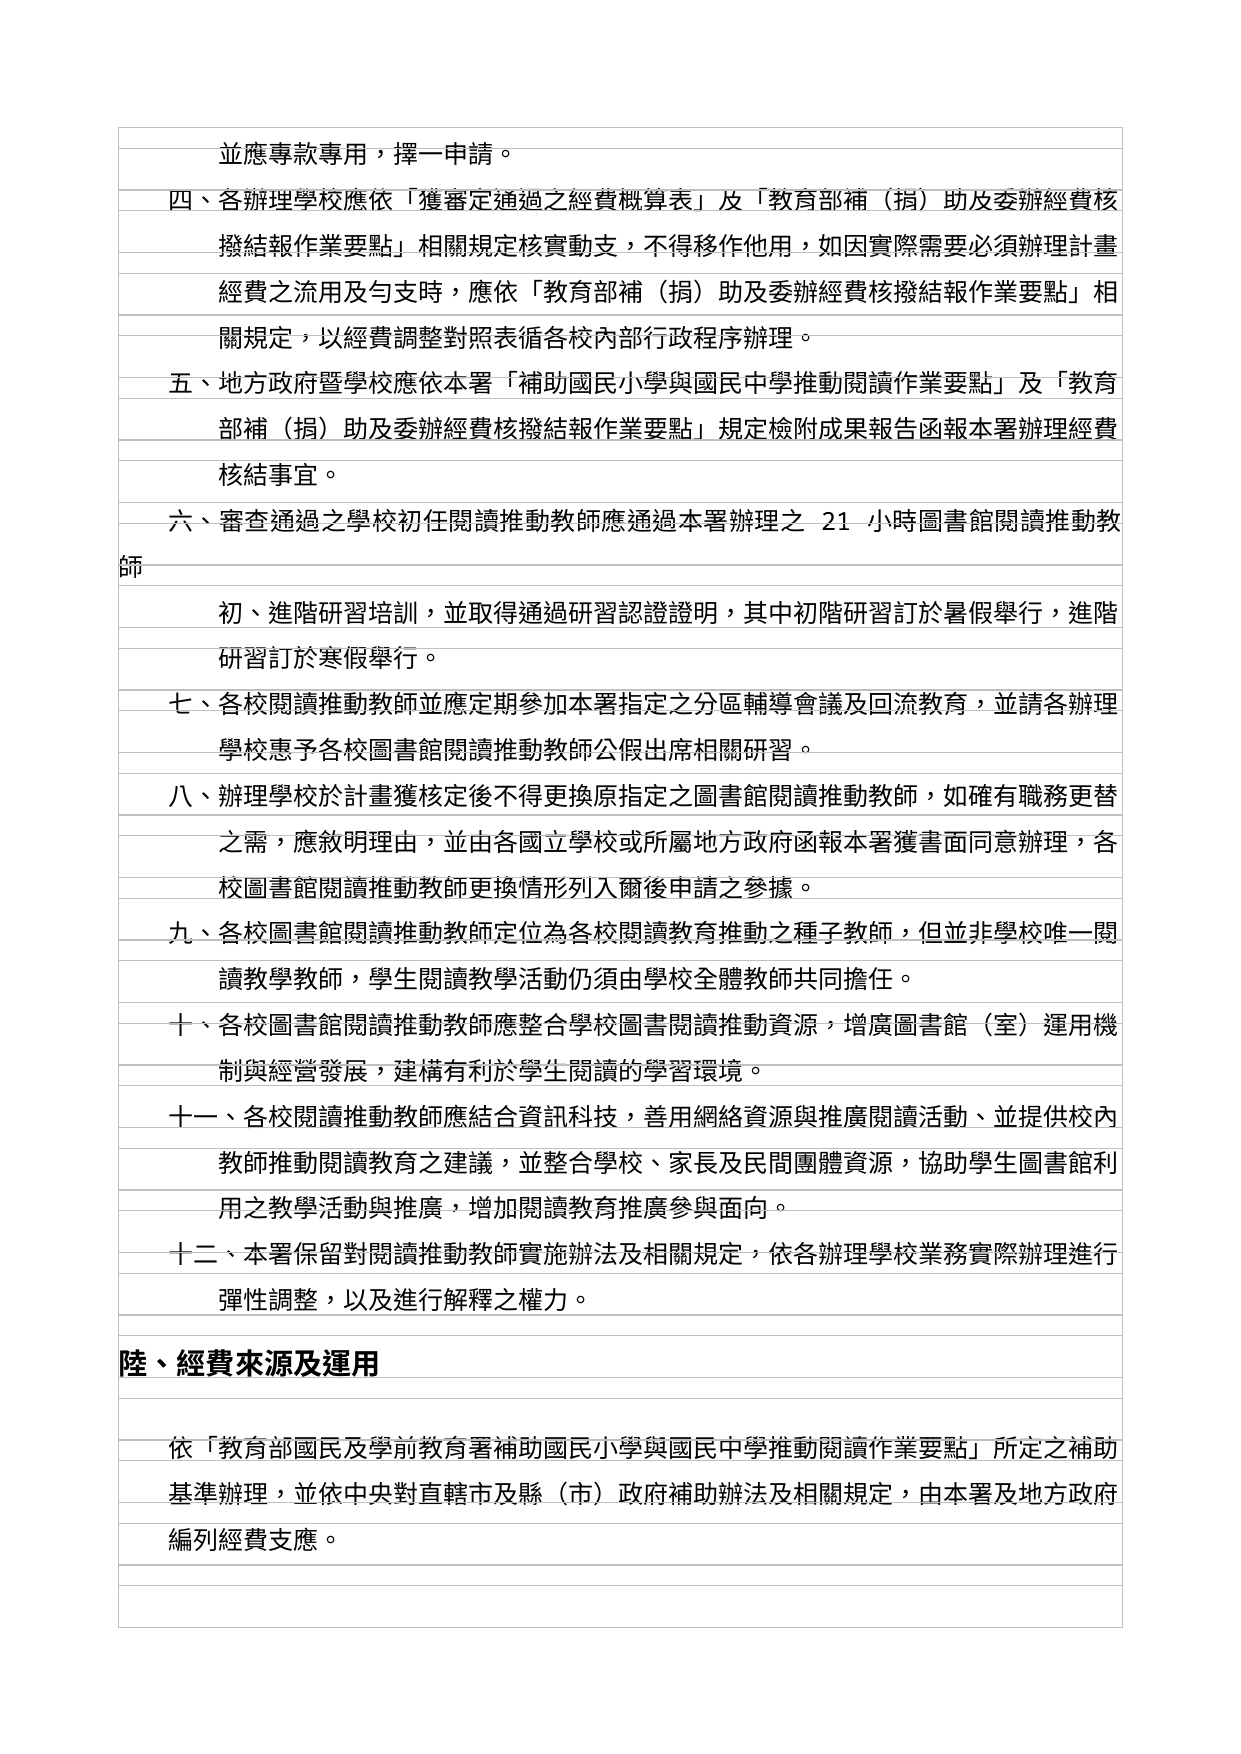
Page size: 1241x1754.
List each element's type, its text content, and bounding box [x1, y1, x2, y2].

text 經費之流用及勻支時，應依「教育部補（捐）助及委辦經費核撥結報作業要點」相 [193, 274, 1122, 310]
text 撥結報作業要點」相關規定核實動支，不得移作他用，如因實際需要必須辦理計畫 [193, 219, 1122, 252]
text 並應專款專用，擇一申請。 [193, 149, 1122, 173]
text 六、審查通過之學校初任閱讀推動教師應通過本署辦理之 21 小時圖書館閱讀推動教師 [119, 566, 1122, 585]
text 四、各辦理學校應依「獲審定通過之經費概算表」及「教育部補（捐）助及委辦經費核 [119, 211, 1122, 219]
text 十一、各校閱讀推動教師應結合資訊科技，善用網絡資源與推廣閱讀活動、並提供校內 [119, 1089, 1122, 1127]
text 校圖書館閱讀推動教師更換情形列入爾後申請之參據。 [193, 878, 223, 898]
text 校圖書館閱讀推動教師更換情形列入爾後申請之參據。 [341, 878, 372, 898]
text 四、各辦理學校應依「獲審定通過之經費概算表」及「教育部補（捐）助及委辦經費核 [456, 191, 561, 210]
text 制與經營發展，建構有利於學生閱讀的學習環境。 [193, 1066, 1122, 1085]
text 校圖書館閱讀推動教師更換情形列入爾後申請之參據。 [779, 878, 1122, 898]
text 依「教育部國民及學前教育署補助國民小學與國民中學推動閱讀作業要點」所定之補助基準辦理，並依中央對直轄市及縣（市）政府補助辦法及相關規定，由本署及地方政府編列經費支應。 [168, 1421, 1122, 1439]
text 十二、本署保留對閱讀推動教師實施辦法及相關規定，依各辦理學校業務實際辦理進行 [168, 1253, 1122, 1273]
text 九、各校圖書館閱讀推動教師定位為各校閱讀教育推動之種子教師，但並非學校唯一閱 [119, 941, 1122, 952]
text 關規定，以經費調整對照表循各校內部行政程序辦理。 [193, 310, 1122, 314]
text 七、各校閱讀推動教師並應定期參加本署指定之分區輔導會議及回流教育，並請各辦理 [119, 711, 1122, 723]
text [193, 1044, 1122, 1064]
text 十二、本署保留對閱讀推動教師實施辦法及相關規定，依各辦理學校業務實際辦理進行 [168, 1227, 1122, 1252]
text 研習訂於寒假舉行。 [193, 649, 1122, 677]
text 撥結報作業要點」相關規定核實動支，不得移作他用，如因實際需要必須辦理計畫 [193, 253, 1122, 264]
text [119, 1128, 1122, 1135]
text 四、各辦理學校應依「獲審定通過之經費概算表」及「教育部補（捐）助及委辦經費核 [681, 191, 725, 210]
text 用之教學活動與推廣，增加閱讀教育推廣參與面向。 [168, 1211, 1122, 1227]
text 教師推動閱讀教育之建議，並整合學校、家長及民間團體資源，協助學生圖書館利 [168, 1149, 1122, 1181]
text 依「教育部國民及學前教育署補助國民小學與國民中學推動閱讀作業要點」所定之補助基準辦理，並依中央對直轄市及縣（市）政府補助辦法及相關規定，由本署及地方政府編列經費支應。 [168, 1461, 1122, 1502]
text 九、各校圖書館閱讀推動教師定位為各校閱讀教育推動之種子教師，但並非學校唯一閱 [119, 906, 1122, 939]
text 學校惠予各校圖書館閱讀推動教師公假出席相關研習。 [193, 753, 1122, 769]
text 十、各校圖書館閱讀推動教師應整合學校圖書閱讀推動資源，增廣圖書館（室）運用機 [119, 1003, 1122, 1023]
text 之需，應敘明理由，並由各國立學校或所屬地方政府函報本署獲書面同意辦理，各 [193, 836, 1122, 860]
text 四、各辦理學校應依「獲審定通過之經費概算表」及「教育部補（捐）助及委辦經費核 [734, 191, 776, 210]
text 校圖書館閱讀推動教師更換情形列入爾後申請之參據。 [681, 878, 736, 898]
text [193, 816, 1122, 835]
text [193, 441, 1122, 448]
text 部補（捐）助及委辦經費核撥結報作業要點」規定檢附成果報告函報本署辦理經費 [193, 402, 1122, 439]
text 用之教學活動與推廣，增加閱讀教育推廣參與面向。 [168, 1191, 1122, 1210]
text 讀教學教師，學生閱讀教學活動仍須由學校全體教師共同擔任。 [193, 961, 1122, 998]
text 校圖書館閱讀推動教師更換情形列入爾後申請之參據。 [726, 878, 772, 898]
text [193, 128, 1122, 148]
text 六、審查通過之學校初任閱讀推動教師應通過本署辦理之 21 小時圖書館閱讀推動教師 [119, 524, 1122, 564]
text 十、各校圖書館閱讀推動教師應整合學校圖書閱讀推動資源，增廣圖書館（室）運用機 [119, 998, 1122, 1002]
text 依「教育部國民及學前教育署補助國民小學與國民中學推動閱讀作業要點」所定之補助基準辦理，並依中央對直轄市及縣（市）政府補助辦法及相關規定，由本署及地方政府編列經費支應。 [168, 1441, 1122, 1460]
text 十、各校圖書館閱讀推動教師應整合學校圖書閱讀推動資源，增廣圖書館（室）運用機 [119, 1024, 1122, 1044]
text 七、各校閱讀推動教師並應定期參加本署指定之分區輔導會議及回流教育，並請各辦理 [119, 691, 1122, 710]
text 四、各辦理學校應依「獲審定通過之經費概算表」及「教育部補（捐）助及委辦經費核 [119, 191, 170, 210]
text 依「教育部國民及學前教育署補助國民小學與國民中學推動閱讀作業要點」所定之補助基準辦理，並依中央對直轄市及縣（市）政府補助辦法及相關規定，由本署及地方政府編列經費支應。 [168, 1503, 1122, 1523]
text 校圖書館閱讀推動教師更換情形列入爾後申請之參據。 [193, 860, 1122, 877]
text [193, 631, 1122, 648]
text [168, 1135, 1122, 1148]
text 關規定，以經費調整對照表循各校內部行政程序辦理。 [193, 316, 1122, 335]
text 核結事宜。 [193, 461, 1122, 494]
text 彈性調整，以及進行解釋之權力。 [168, 1274, 1122, 1314]
text [193, 448, 1122, 460]
text 五、地方政府暨學校應依本署「補助國民小學與國民中學推動閱讀作業要點」及「教育 [119, 378, 1122, 398]
text [119, 769, 1122, 773]
text [193, 264, 1122, 273]
text 初、進階研習培訓，並取得通過研習認證證明，其中初階研習訂於暑假舉行，進階 [193, 586, 1122, 627]
text 六、審查通過之學校初任閱讀推動教師應通過本署辦理之 21 小時圖書館閱讀推動教師 [119, 503, 1122, 523]
text 學校惠予各校圖書館閱讀推動教師公假出席相關研習。 [193, 723, 1122, 752]
text [119, 1378, 1122, 1383]
text 陸、經費來源及運用 [119, 1337, 1122, 1377]
text 用之教學活動與推廣，增加閱讀教育推廣參與面向。 [168, 1181, 1122, 1189]
text [193, 952, 1122, 960]
text 校圖書館閱讀推動教師更換情形列入爾後申請之參據。 [193, 899, 1122, 906]
text 七、各校閱讀推動教師並應定期參加本署指定之分區輔導會議及回流教育，並請各辦理 [119, 677, 1122, 689]
text 四、各辦理學校應依「獲審定通過之經費概算表」及「教育部補（捐）助及委辦經費核 [119, 173, 1122, 189]
text 關規定，以經費調整對照表循各校內部行政程序辦理。 [193, 336, 1122, 356]
text 六、審查通過之學校初任閱讀推動教師應通過本署辦理之 21 小時圖書館閱讀推動教師 [119, 494, 1122, 502]
text [119, 356, 1122, 377]
text 四、各辦理學校應依「獲審定通過之經費概算表」及「教育部補（捐）助及委辦經費核 [384, 191, 424, 210]
text 四、各辦理學校應依「獲審定通過之經費概算表」及「教育部補（捐）助及委辦經費核 [551, 191, 602, 210]
text 校圖書館閱讀推動教師更換情形列入爾後申請之參據。 [266, 878, 320, 898]
text 八、辦理學校於計畫獲核定後不得更換原指定之圖書館閱讀推動教師，如確有職務更替 [119, 774, 1122, 814]
text 依「教育部國民及學前教育署補助國民小學與國民中學推動閱讀作業要點」所定之補助基準辦理，並依中央對直轄市及縣（市）政府補助辦法及相關規定，由本署及地方政府編列經費支應。 [168, 1524, 1122, 1558]
